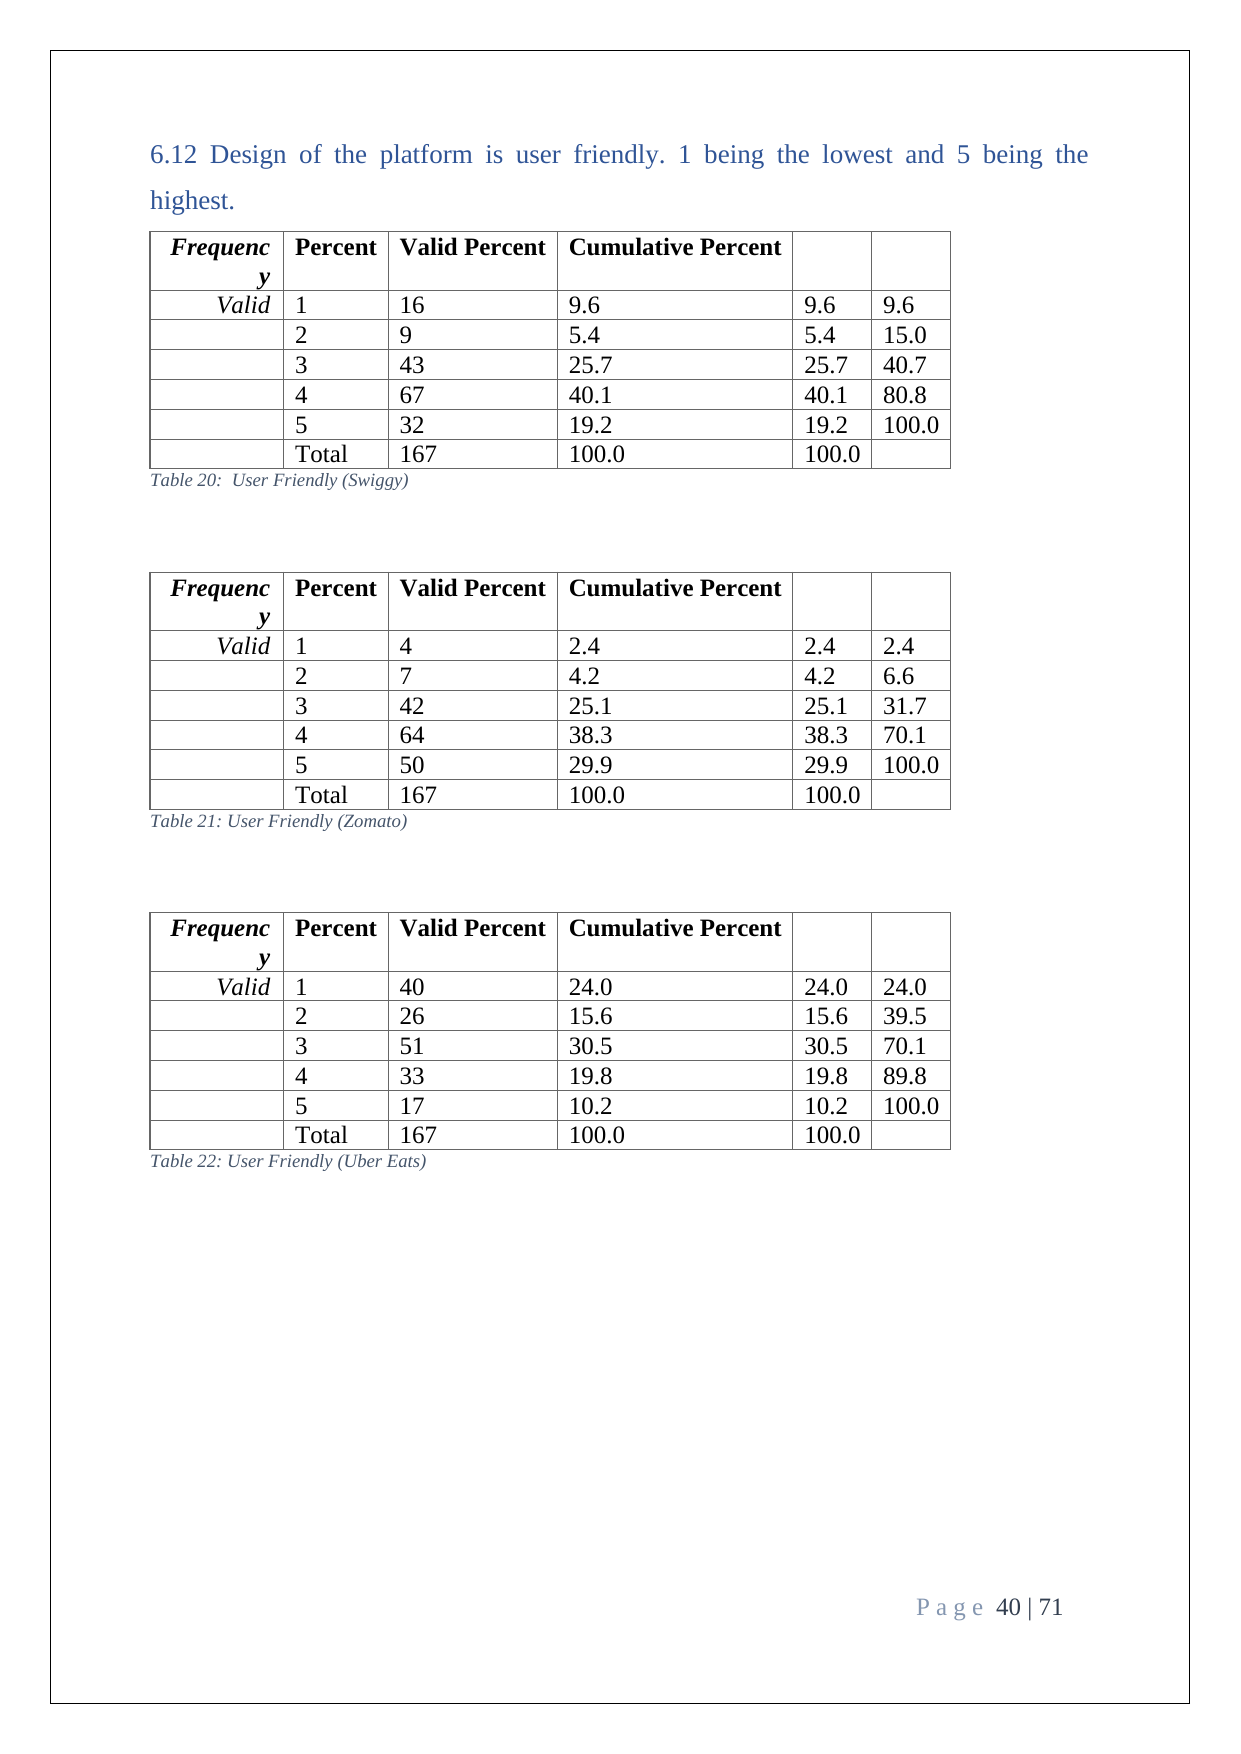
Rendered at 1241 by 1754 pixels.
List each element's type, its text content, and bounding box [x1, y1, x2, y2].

table_cell 29.9 [793, 750, 871, 779]
table_cell 40.1 [793, 380, 871, 409]
table_cell 2.4 [793, 631, 871, 660]
table_cell 29.9 [558, 750, 792, 779]
table_cell 2.4 [558, 631, 792, 660]
table_cell [151, 1001, 283, 1030]
table_cell 100.0 [793, 1121, 871, 1149]
table_cell 100.0 [558, 440, 792, 468]
table_cell 5 [284, 410, 388, 438]
table_header [793, 573, 871, 630]
table_cell Total [284, 440, 388, 468]
table_cell 15.6 [793, 1001, 871, 1030]
table_cell 31.7 [872, 691, 950, 719]
table_cell 2.4 [872, 631, 950, 660]
table_cell 4 [284, 721, 388, 749]
table_cell Total [284, 780, 388, 809]
table_cell 67 [389, 380, 557, 409]
table_header Percent [284, 913, 388, 971]
table_cell 70.1 [872, 721, 950, 749]
table_cell Total [284, 1121, 388, 1149]
table_cell [151, 1091, 283, 1119]
table_cell 25.7 [793, 350, 871, 379]
table_cell 5 [284, 1091, 388, 1119]
table_cell [151, 721, 283, 749]
table_cell 9 [389, 320, 557, 349]
table_header Cumulative Percent [558, 232, 792, 289]
table_cell 5.4 [558, 320, 792, 349]
table_header [872, 913, 950, 971]
table_cell 19.8 [558, 1061, 792, 1090]
table_cell 1 [284, 291, 388, 319]
table_cell 26 [389, 1001, 557, 1030]
table_cell 40.7 [872, 350, 950, 379]
table_cell 64 [389, 721, 557, 749]
table_cell [151, 410, 283, 438]
table_cell 167 [389, 440, 557, 468]
table_cell 5.4 [793, 320, 871, 349]
table_cell [151, 780, 283, 809]
table_cell Valid [151, 972, 283, 1000]
table_cell [151, 1031, 283, 1060]
table_cell 30.5 [793, 1031, 871, 1060]
table_cell [151, 380, 283, 409]
table_cell 80.8 [872, 380, 950, 409]
table_cell [872, 440, 950, 468]
table_cell 38.3 [793, 721, 871, 749]
table_cell [151, 661, 283, 690]
table_cell 42 [389, 691, 557, 719]
table_header Frequency [151, 573, 283, 630]
table_cell 167 [389, 780, 557, 809]
table_header [872, 232, 950, 289]
subtitle 6.12 Design of the platform is user friendly. 1 being the lowest and 5 being the highest. [150, 138, 1090, 216]
table_cell [151, 691, 283, 719]
table_cell 39.5 [872, 1001, 950, 1030]
table_cell 4.2 [558, 661, 792, 690]
table_cell 7 [389, 661, 557, 690]
table_cell 4 [389, 631, 557, 660]
table_cell [151, 440, 283, 468]
table_cell 4 [284, 380, 388, 409]
table_cell 32 [389, 410, 557, 438]
table_cell [872, 780, 950, 809]
table_cell 1 [284, 972, 388, 1000]
table_cell 40 [389, 972, 557, 1000]
table_cell 5 [284, 750, 388, 779]
table_cell 10.2 [558, 1091, 792, 1119]
table_cell 2 [284, 1001, 388, 1030]
table_cell 100.0 [558, 780, 792, 809]
table_cell 100.0 [872, 1091, 950, 1119]
table_cell 4.2 [793, 661, 871, 690]
table_cell 43 [389, 350, 557, 379]
table_cell [151, 350, 283, 379]
table_header Percent [284, 232, 388, 289]
table_cell 51 [389, 1031, 557, 1060]
table_header Frequency [151, 232, 283, 289]
table_header Percent [284, 573, 388, 630]
table_cell 30.5 [558, 1031, 792, 1060]
table_header [793, 913, 871, 971]
table_cell 100.0 [872, 410, 950, 438]
table_cell [151, 320, 283, 349]
table_header Valid Percent [389, 232, 557, 289]
table_header Frequency [151, 913, 283, 971]
table_cell 3 [284, 1031, 388, 1060]
table_cell 16 [389, 291, 557, 319]
table_cell [151, 1121, 283, 1149]
table_cell 24.0 [872, 972, 950, 1000]
table_cell 33 [389, 1061, 557, 1090]
table_cell 100.0 [558, 1121, 792, 1149]
table_cell Valid [151, 631, 283, 660]
table_header [872, 573, 950, 630]
table_cell 19.2 [793, 410, 871, 438]
table_cell [151, 750, 283, 779]
table_cell 38.3 [558, 721, 792, 749]
table_header Valid Percent [389, 573, 557, 630]
table_header Cumulative Percent [558, 573, 792, 630]
table_header Valid Percent [389, 913, 557, 971]
table_header Cumulative Percent [558, 913, 792, 971]
table_cell 19.8 [793, 1061, 871, 1090]
text Table 22: User Friendly (Uber Eats) [150, 1150, 1090, 1172]
table_cell 15.6 [558, 1001, 792, 1030]
table_cell 25.1 [793, 691, 871, 719]
table_cell 9.6 [793, 291, 871, 319]
table_cell 4 [284, 1061, 388, 1090]
table_cell 6.6 [872, 661, 950, 690]
table_cell 24.0 [558, 972, 792, 1000]
table_cell 24.0 [793, 972, 871, 1000]
table_cell 2 [284, 661, 388, 690]
table_cell 19.2 [558, 410, 792, 438]
table_cell 50 [389, 750, 557, 779]
text Table 21: User Friendly (Zomato) [150, 810, 1090, 831]
table_cell 100.0 [872, 750, 950, 779]
table_cell 1 [284, 631, 388, 660]
table_cell 17 [389, 1091, 557, 1119]
table_cell 3 [284, 350, 388, 379]
table_header [793, 232, 871, 289]
table_cell 3 [284, 691, 388, 719]
table_cell 9.6 [558, 291, 792, 319]
table_cell Valid [151, 291, 283, 319]
table_cell 89.8 [872, 1061, 950, 1090]
table_cell [151, 1061, 283, 1090]
table_cell 70.1 [872, 1031, 950, 1060]
table_cell 40.1 [558, 380, 792, 409]
table_cell [872, 1121, 950, 1149]
table_cell 2 [284, 320, 388, 349]
table_cell 100.0 [793, 440, 871, 468]
table_cell 25.1 [558, 691, 792, 719]
table_cell 100.0 [793, 780, 871, 809]
table_cell 9.6 [872, 291, 950, 319]
table_cell 15.0 [872, 320, 950, 349]
table_cell 10.2 [793, 1091, 871, 1119]
table_cell 167 [389, 1121, 557, 1149]
table_cell 25.7 [558, 350, 792, 379]
text Table 20: User Friendly (Swiggy) [150, 469, 1090, 491]
